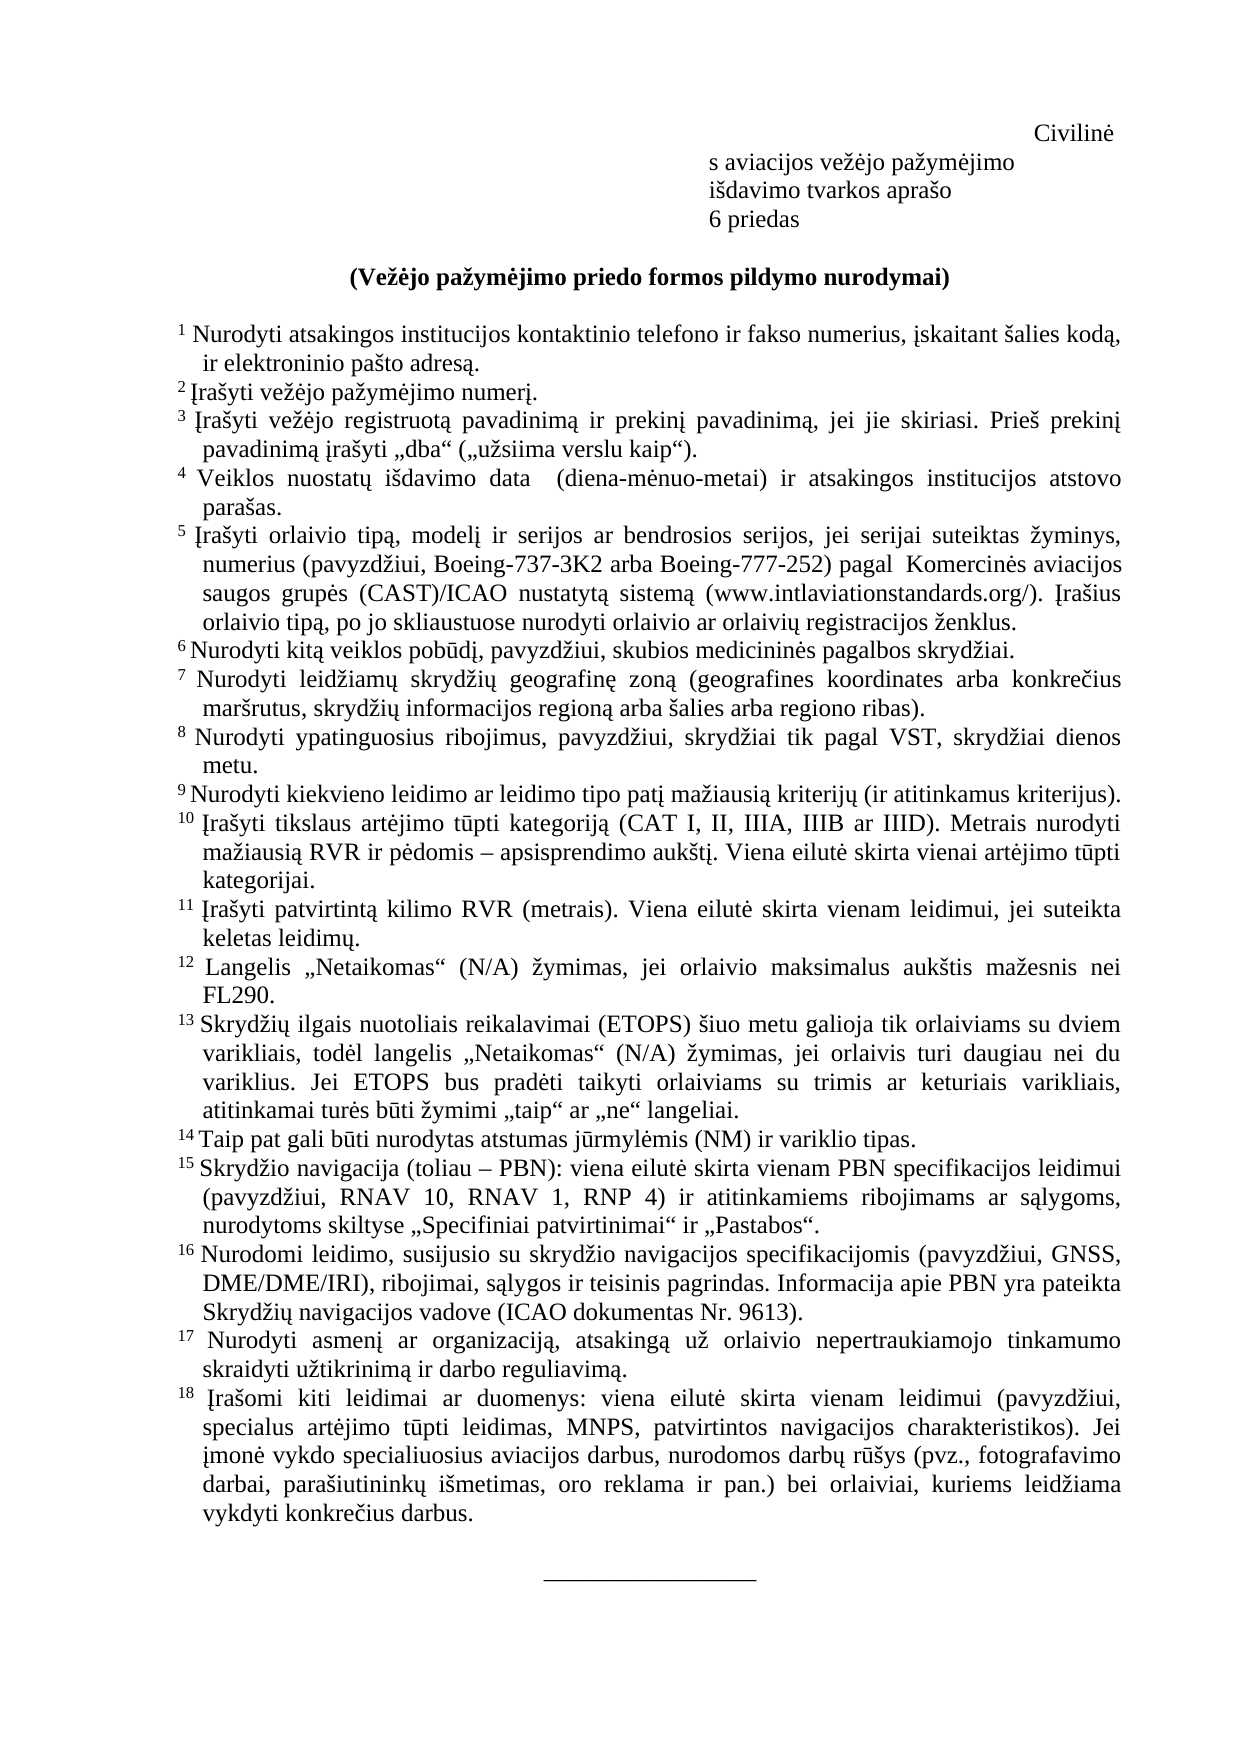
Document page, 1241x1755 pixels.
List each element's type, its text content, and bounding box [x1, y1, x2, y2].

text 16 Nurodomi leidimo, susijusio su skrydžio navigacijos specifikacijomis (pavyzdžiui, GNSS, DME/DME/IRI), ribojimai, sąlygos ir teisinis pagrindas. Informacija apie PBN yra pateikta Skrydžių navigacijos vadove (ICAO dokumentas Nr. 9613). [177, 1239, 1122, 1326]
text 7 Nurodyti leidžiamų skrydžių geografinę zoną (geografines koordinates arba konkrečius maršrutus, skrydžių informacijos regioną arba šalies arba regiono ribas). [177, 664, 1122, 722]
text 8 Nurodyti ypatinguosius ribojimus, pavyzdžiui, skrydžiai tik pagal VST, skrydžiai dienos metu. [177, 722, 1122, 779]
text 11 Įrašyti patvirtintą kilimo RVR (metrais). Viena eilutė skirta vienam leidimui, jei suteikta keletas leidimų. [177, 894, 1122, 952]
text išdavimo tvarkos aprašo [177, 176, 1122, 204]
text (Vežėjo pažymėjimo priedo formos pildymo nurodymai) [177, 262, 1122, 291]
text 1 Nurodyti atsakingos institucijos kontaktinio telefono ir fakso numerius, įskaitant šalies kodą, ir elektroninio pašto adresą. [177, 319, 1122, 377]
text 12 Langelis „Netaikomas“ (N/A) žymimas, jei orlaivio maksimalus aukštis mažesnis nei FL290. [177, 952, 1122, 1009]
text 10 Įrašyti tikslaus artėjimo tūpti kategoriją (CAT I, II, IIIA, IIIB ar IIID). Metrais nurodyti mažiausią RVR ir pėdomis – apsisprendimo aukštį. Viena eilutė skirta vienai artėjimo tūpti kategorijai. [177, 808, 1122, 894]
text 17 Nurodyti asmenį ar organizaciją, atsakingą už orlaivio nepertraukiamojo tinkamumo skraidyti užtikrinimą ir darbo reguliavimą. [177, 1326, 1122, 1383]
text 18 Įrašomi kiti leidimai ar duomenys: viena eilutė skirta vienam leidimui (pavyzdžiui, specialus artėjimo tūpti leidimas, MNPS, patvirtintos navigacijos charakteristikos). Jei įmonė vykdo specialiuosius aviacijos darbus, nurodomos darbų rūšys (pvz., fotografavimo darbai, parašiutininkų išmetimas, oro reklama ir pan.) bei orlaiviai, kuriems leidžiama vykdyti konkrečius darbus. [177, 1383, 1122, 1527]
text 9 Nurodyti kiekvieno leidimo ar leidimo tipo patį mažiausią kriterijų (ir atitinkamus kriterijus). [177, 779, 1122, 808]
text 6 priedas [177, 204, 1122, 233]
text 2 Įrašyti vežėjo pažymėjimo numerį. [177, 377, 1122, 406]
text 15 Skrydžio navigacija (toliau – PBN): viena eilutė skirta vienam PBN specifikacijos leidimui (pavyzdžiui, RNAV 10, RNAV 1, RNP 4) ir atitinkamiems ribojimams ar sąlygoms, nurodytoms skiltyse „Specifiniai patvirtinimai“ ir „Pastabos“. [177, 1153, 1122, 1239]
text Civilinės aviacijos vežėjo pažymėjimo [709, 118, 1122, 176]
text 13 Skrydžių ilgais nuotoliais reikalavimai (ETOPS) šiuo metu galioja tik orlaiviams su dviem varikliais, todėl langelis „Netaikomas“ (N/A) žymimas, jei orlaivis turi daugiau nei du variklius. Jei ETOPS bus pradėti taikyti orlaiviams su trimis ar keturiais varikliais, atitinkamai turės būti žymimi „taip“ ar „ne“ langeliai. [177, 1009, 1122, 1124]
text 14 Taip pat gali būti nurodytas atstumas jūrmylėmis (NM) ir variklio tipas. [177, 1124, 1122, 1153]
text _________________ [177, 1556, 1122, 1584]
text 4 Veiklos nuostatų išdavimo data (diena-mėnuo-metai) ir atsakingos institucijos atstovo parašas. [177, 463, 1122, 521]
text 5 Įrašyti orlaivio tipą, modelį ir serijos ar bendrosios serijos, jei serijai suteiktas žyminys, numerius (pavyzdžiui, Boeing-737-3K2 arba Boeing-777-252) pagal Komercinės aviacijos saugos grupės (CAST)/ICAO nustatytą sistemą (www.intlaviationstandards.org/). Įrašius orlaivio tipą, po jo skliaustuose nurodyti orlaivio ar orlaivių registracijos ženklus. [177, 521, 1122, 636]
text 6 Nurodyti kitą veiklos pobūdį, pavyzdžiui, skubios medicininės pagalbos skrydžiai. [177, 636, 1122, 664]
text 3 Įrašyti vežėjo registruotą pavadinimą ir prekinį pavadinimą, jei jie skiriasi. Prieš prekinį pavadinimą įrašyti „dba“ („užsiima verslu kaip“). [177, 406, 1122, 463]
